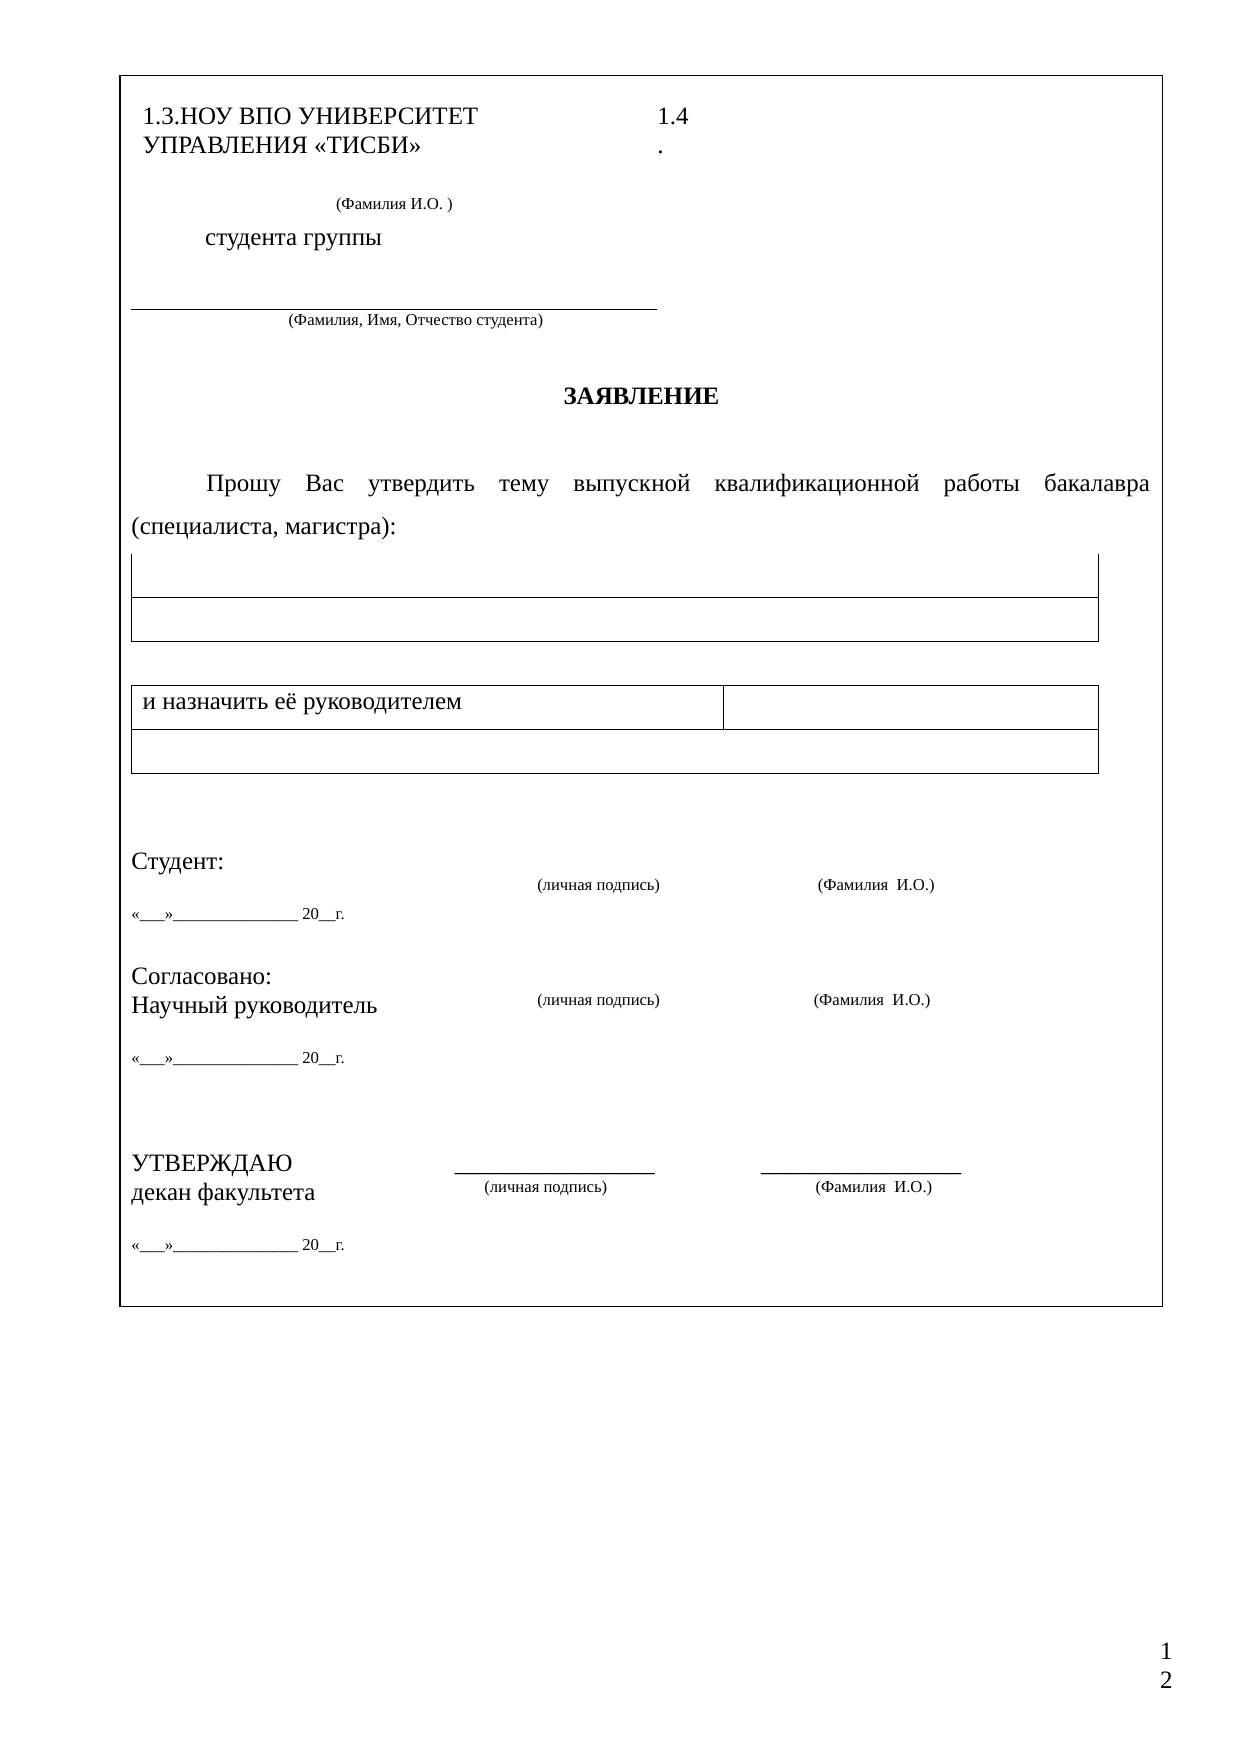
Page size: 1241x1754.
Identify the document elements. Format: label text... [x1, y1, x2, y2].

table_header [132, 554, 1098, 597]
table_cell НОУ ВПО УНИВЕРСИТЕТ УПРАВЛЕНИЯ «ТИСБИ» [131, 76, 657, 165]
table_cell (Фамилия И.О. ) [131, 194, 657, 222]
table_cell (Фамилия, Имя, Отчество студента) [131, 310, 657, 338]
table_cell [657, 309, 688, 338]
table_header ЗАЯВЛЕНИЕ Прошу Вас утвердить тему выпускной квалификационной работы бакалавра (специалиста, магистра): Студент: (личная подпись) (Фамилия И.О.) «___»_______________ 20__г. Согласовано: Научный руководитель (личная подпись) (Фамилия И.О.) «___»_______________ 20__г. УТВЕРЖДАЮ ________________ ________________ декан факультета (личная подпись) (Фамилия И.О.) «___»_______________ 20__г. [121, 76, 1162, 1306]
table_cell [657, 280, 688, 308]
table_cell [657, 194, 688, 222]
table_header и назначить её руководителем [132, 686, 723, 729]
table_cell [657, 165, 688, 193]
table_cell [132, 598, 1098, 641]
table_cell [131, 251, 688, 280]
table_cell [132, 730, 1098, 773]
table_cell [657, 76, 688, 165]
table_header [724, 686, 1098, 729]
table_cell студента группы [131, 222, 688, 251]
table_cell [131, 280, 657, 308]
table_cell [131, 165, 657, 193]
